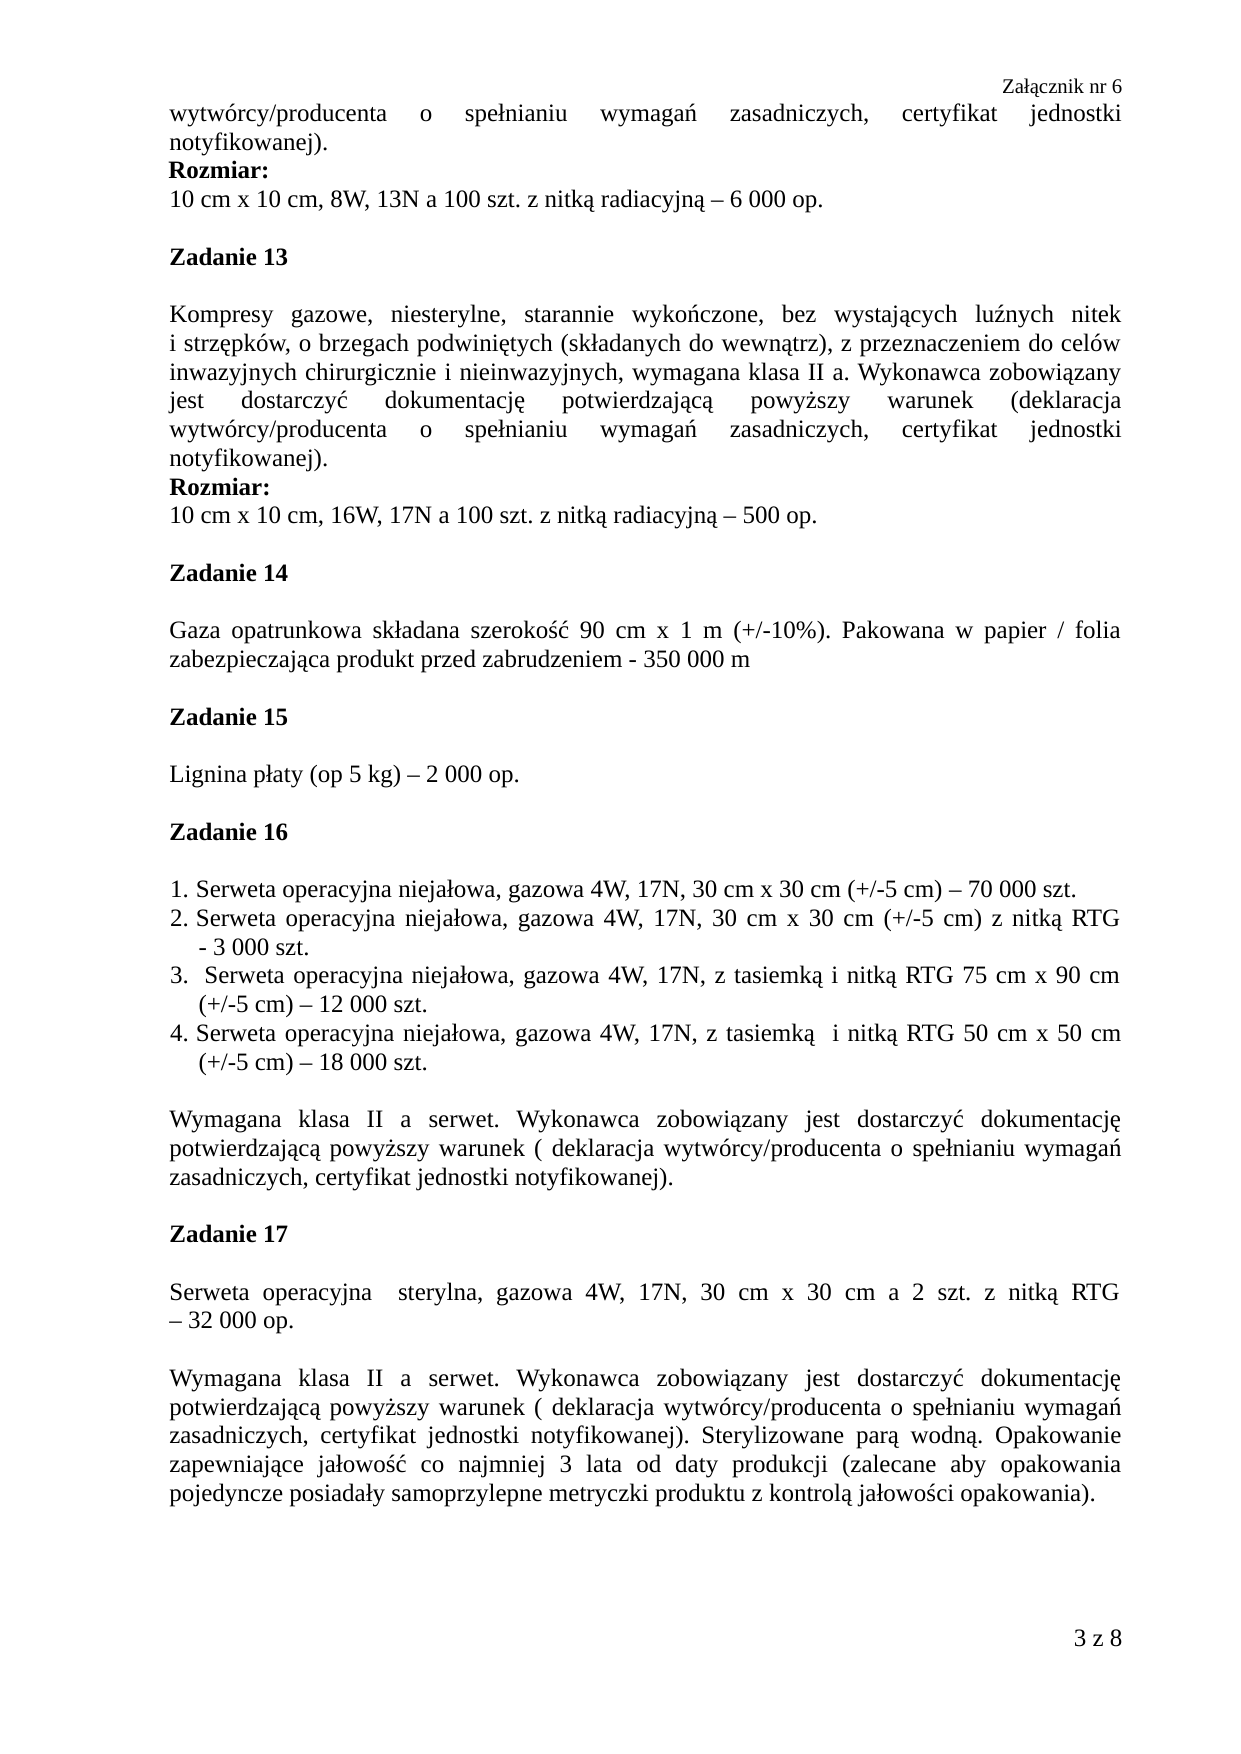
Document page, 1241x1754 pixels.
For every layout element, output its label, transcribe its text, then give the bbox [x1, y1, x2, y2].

text 10 cm x 10 cm, 16W, 17N a 100 szt. z nitką radiacyjną – 500 op. [169, 500, 1122, 529]
text Zadanie 13 [169, 242, 1122, 270]
text Zadanie 17 [169, 1219, 1122, 1248]
text Kompresy gazowe, niesterylne, starannie wykończone, bez wystających luźnych nitek i strzępków, o brzegach podwiniętych (składanych do wewnątrz), z przeznaczeniem do celów inwazyjnych chirurgicznie i nieinwazyjnych, wymagana klasa II a. Wykonawca zobowiązany jest dostarczyć dokumentację potwierdzającą powyższy warunek (deklaracja wytwórcy/producenta o spełnianiu wymagań zasadniczych, certyfikat jednostki notyfikowanej). [169, 299, 1122, 472]
text Lignina płaty (op 5 kg) – 2 000 op. [169, 759, 1122, 788]
text wytwórcy/producenta o spełnianiu wymagań zasadniczych, certyfikat jednostki notyfikowanej). [169, 98, 1122, 155]
text 10 cm x 10 cm, 8W, 13N a 100 szt. z nitką radiacyjną – 6 000 op. [169, 184, 1122, 213]
list Serweta operacyjna niejałowa, gazowa 4W, 17N, z tasiemką i nitką RTG 50 cm x 50 cm (+/-5 cm) – 18 000 szt. [170, 1018, 1122, 1075]
text Wymagana klasa II a serwet. Wykonawca zobowiązany jest dostarczyć dokumentację potwierdzającą powyższy warunek ( deklaracja wytwórcy/producenta o spełnianiu wymagań zasadniczych, certyfikat jednostki notyfikowanej). [169, 1104, 1122, 1190]
text Zadanie 16 [169, 817, 1122, 845]
text Wymagana klasa II a serwet. Wykonawca zobowiązany jest dostarczyć dokumentację potwierdzającą powyższy warunek ( deklaracja wytwórcy/producenta o spełnianiu wymagań zasadniczych, certyfikat jednostki notyfikowanej). Sterylizowane parą wodną. Opakowanie zapewniające jałowość co najmniej 3 lata od daty produkcji (zalecane aby opakowania pojedyncze posiadały samoprzylepne metryczki produktu z kontrolą jałowości opakowania). [169, 1363, 1122, 1507]
text Zadanie 14 [169, 558, 1122, 587]
text Rozmiar: [169, 472, 1122, 500]
list Rozmiar: [168, 155, 1122, 184]
list Serweta operacyjna niejałowa, gazowa 4W, 17N, z tasiemką i nitką RTG 75 cm x 90 cm (+/-5 cm) – 12 000 szt. [170, 960, 1122, 1018]
text Gaza opatrunkowa składana szerokość 90 cm x 1 m (+/-10%). Pakowana w papier / folia zabezpieczająca produkt przed zabrudzeniem - 350 000 m [169, 615, 1122, 673]
text Zadanie 15 [169, 702, 1122, 730]
text Serweta operacyjna sterylna, gazowa 4W, 17N, 30 cm x 30 cm a 2 szt. z nitką RTG – 32 000 op. [169, 1277, 1122, 1334]
list Serweta operacyjna niejałowa, gazowa 4W, 17N, 30 cm x 30 cm (+/-5 cm) – 70 000 szt. [170, 874, 1122, 903]
list Serweta operacyjna niejałowa, gazowa 4W, 17N, 30 cm x 30 cm (+/-5 cm) z nitką RTG - 3 000 szt. [170, 903, 1122, 960]
